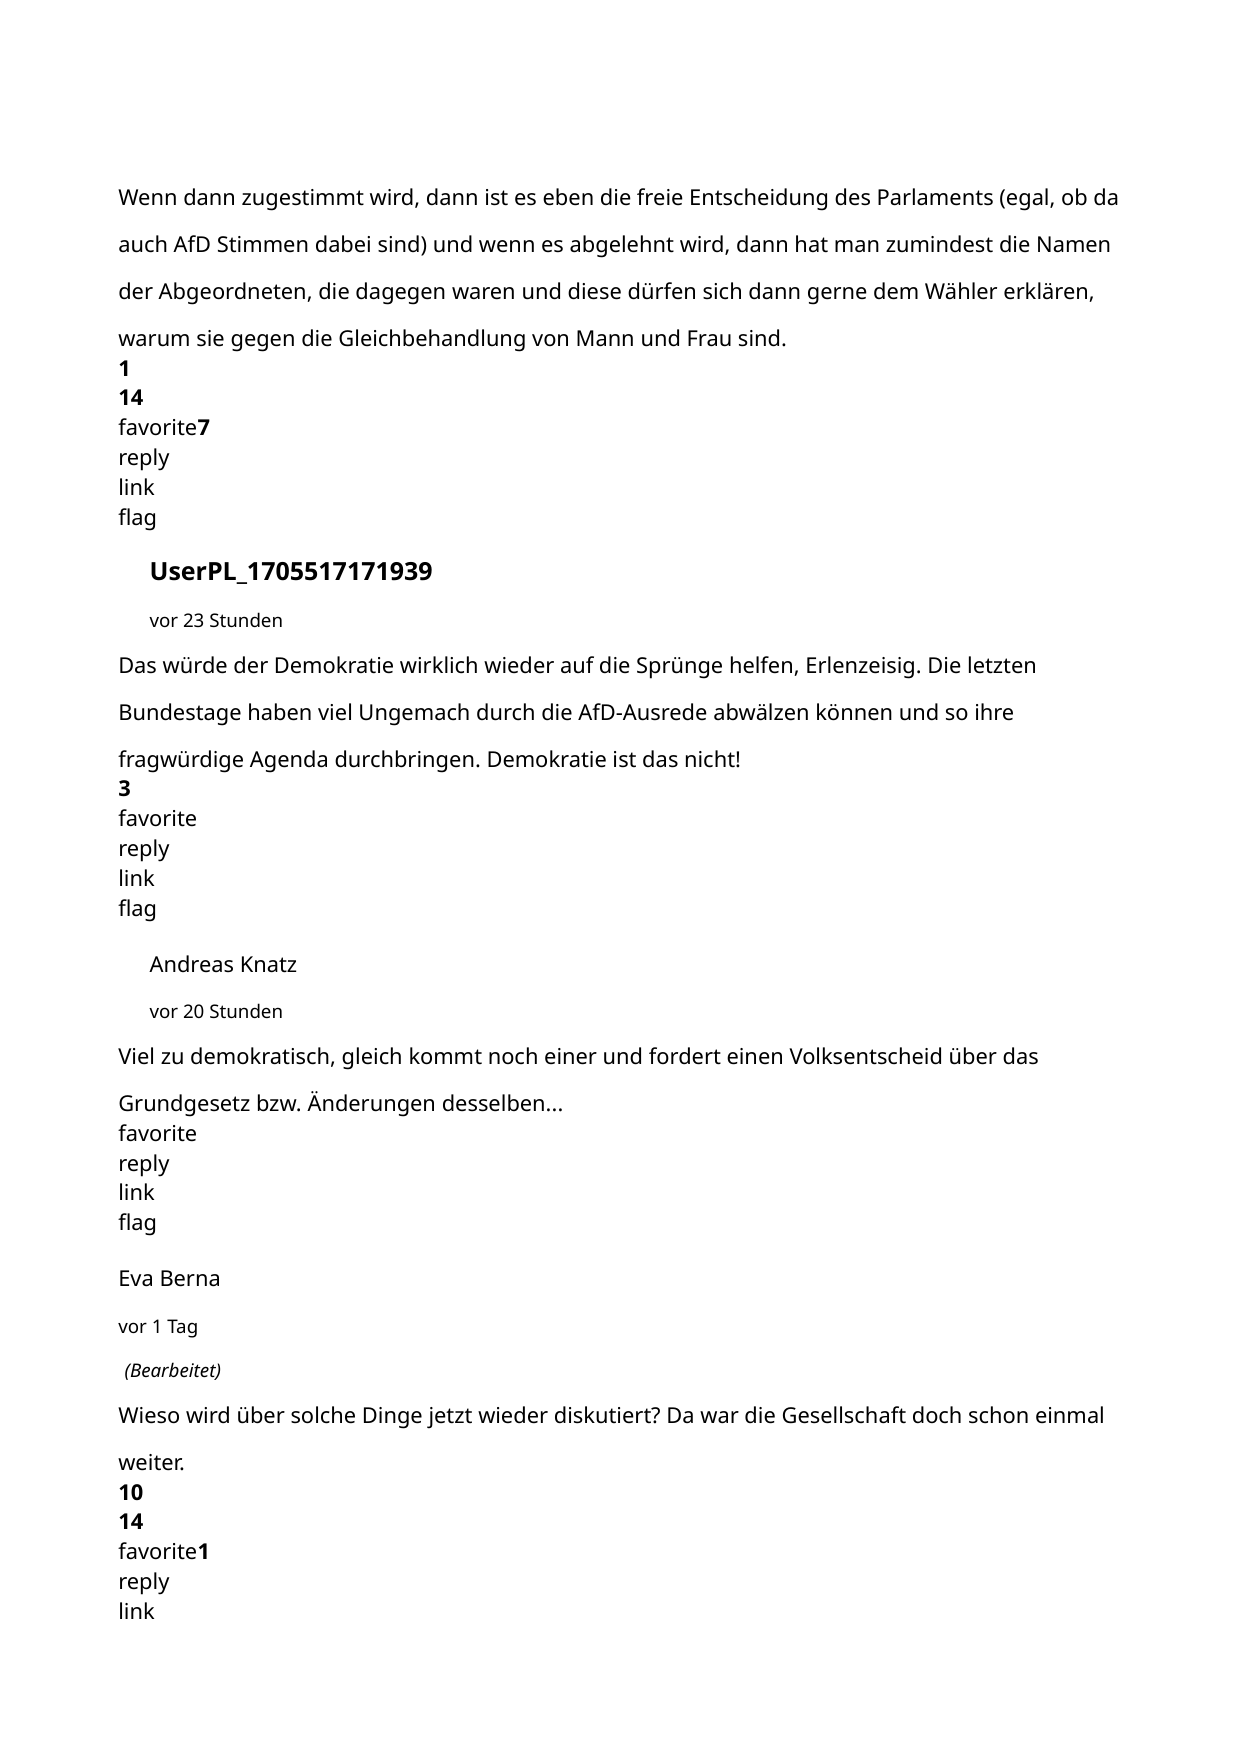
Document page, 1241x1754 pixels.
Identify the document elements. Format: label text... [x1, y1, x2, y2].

text 3 [118, 773, 1122, 803]
text Andreas Knatz [149, 938, 1114, 979]
text vor 23 Stunden [149, 603, 1122, 633]
text flag [118, 893, 1122, 922]
text Wenn dann zugestimmt wird, dann ist es eben die freie Entscheidung des Parlaments (egal, ob da auch AfD Stimmen dabei sind) und wenn es abgelehnt wird, dann hat man zumindest die Namen der Abgeordneten, die dagegen waren und diese dürfen sich dann gerne dem Wähler erklären, warum sie gegen die Gleichbehandlung von Mann und Frau sind. [118, 118, 1122, 352]
text vor 1 Tag [118, 1309, 1122, 1338]
text link [118, 863, 1122, 893]
text Wieso wird über solche Dinge jetzt wieder diskutiert? Da war die Gesellschaft doch schon einmal weiter. [118, 1383, 1122, 1477]
text favorite7 [118, 412, 1122, 442]
text Viel zu demokratisch, gleich kommt noch einer und fordert einen Volksentscheid über das Grundgesetz bzw. Änderungen desselben... [118, 1024, 1122, 1118]
text favorite [118, 803, 1122, 833]
text 14 [118, 1506, 1122, 1536]
text Das würde der Demokratie wirklich wieder auf die Sprünge helfen, Erlenzeisig. Die letzten Bundestage haben viel Ungemach durch die AfD-Ausrede abwälzen können und so ihre fragwürdige Agenda durchbringen. Demokratie ist das nicht! [118, 633, 1122, 773]
text vor 20 Stunden [149, 994, 1122, 1024]
text reply [118, 1566, 1122, 1596]
text favorite1 [118, 1536, 1122, 1566]
text 1 [118, 352, 1122, 382]
text link [118, 1596, 1122, 1626]
text reply [118, 833, 1122, 863]
text (Bearbeitet) [118, 1354, 1122, 1383]
text flag [118, 1207, 1122, 1237]
text flag [118, 501, 1122, 531]
text 14 [118, 382, 1122, 412]
text reply [118, 1147, 1122, 1177]
text reply [118, 442, 1122, 472]
text UserPL_1705517171939 [149, 547, 1114, 587]
text link [118, 472, 1122, 501]
text favorite [118, 1118, 1122, 1147]
text Eva Berna [118, 1252, 1114, 1293]
text 10 [118, 1477, 1122, 1506]
text link [118, 1177, 1122, 1207]
